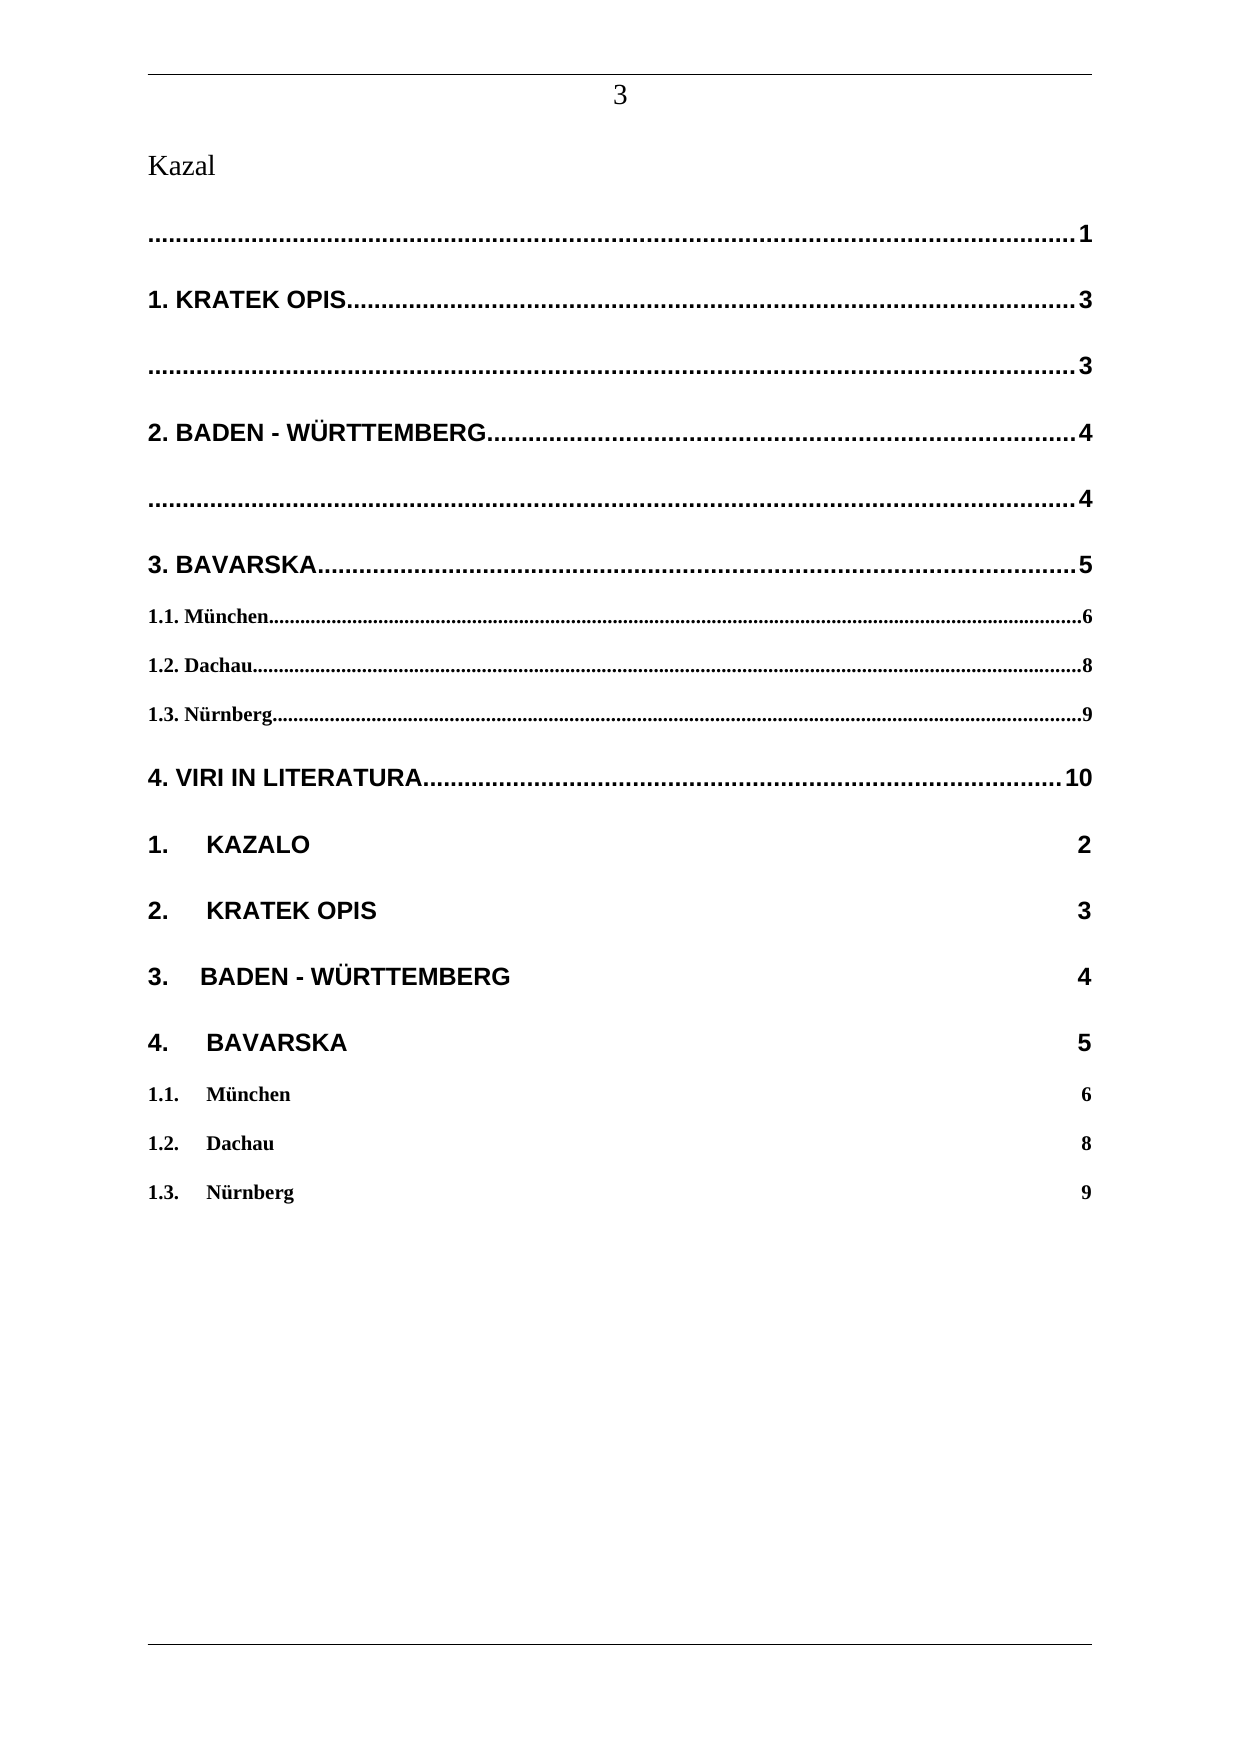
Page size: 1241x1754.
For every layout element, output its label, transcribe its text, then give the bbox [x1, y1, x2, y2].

text 4. Viri in literatura 10 [148, 763, 1092, 792]
text 1.3. Nürnberg 9 [148, 702, 1092, 726]
text 4. Bavarska 5 [148, 1028, 1092, 1057]
text 3. Baden - Württemberg 4 [148, 962, 1092, 991]
text 1. Kratek opis 3 [148, 285, 1092, 314]
text 1.3. Nürnberg 9 [148, 1180, 1092, 1204]
text 3 [148, 351, 1092, 380]
text Kazal [148, 148, 1092, 181]
text 2. Kratek opis 3 [148, 896, 1092, 925]
text 2. Baden - Württemberg 4 [148, 417, 1092, 446]
text 1.1. München 6 [148, 604, 1092, 628]
text 4 [148, 484, 1092, 512]
text 1. Kazalo 2 [148, 830, 1092, 858]
text 1.2. Dachau 8 [148, 653, 1092, 677]
text 3. Bavarska 5 [148, 550, 1092, 579]
text 1.1. München 6 [148, 1082, 1092, 1106]
text 1.2. Dachau 8 [148, 1131, 1092, 1155]
text 1 [148, 219, 1092, 247]
